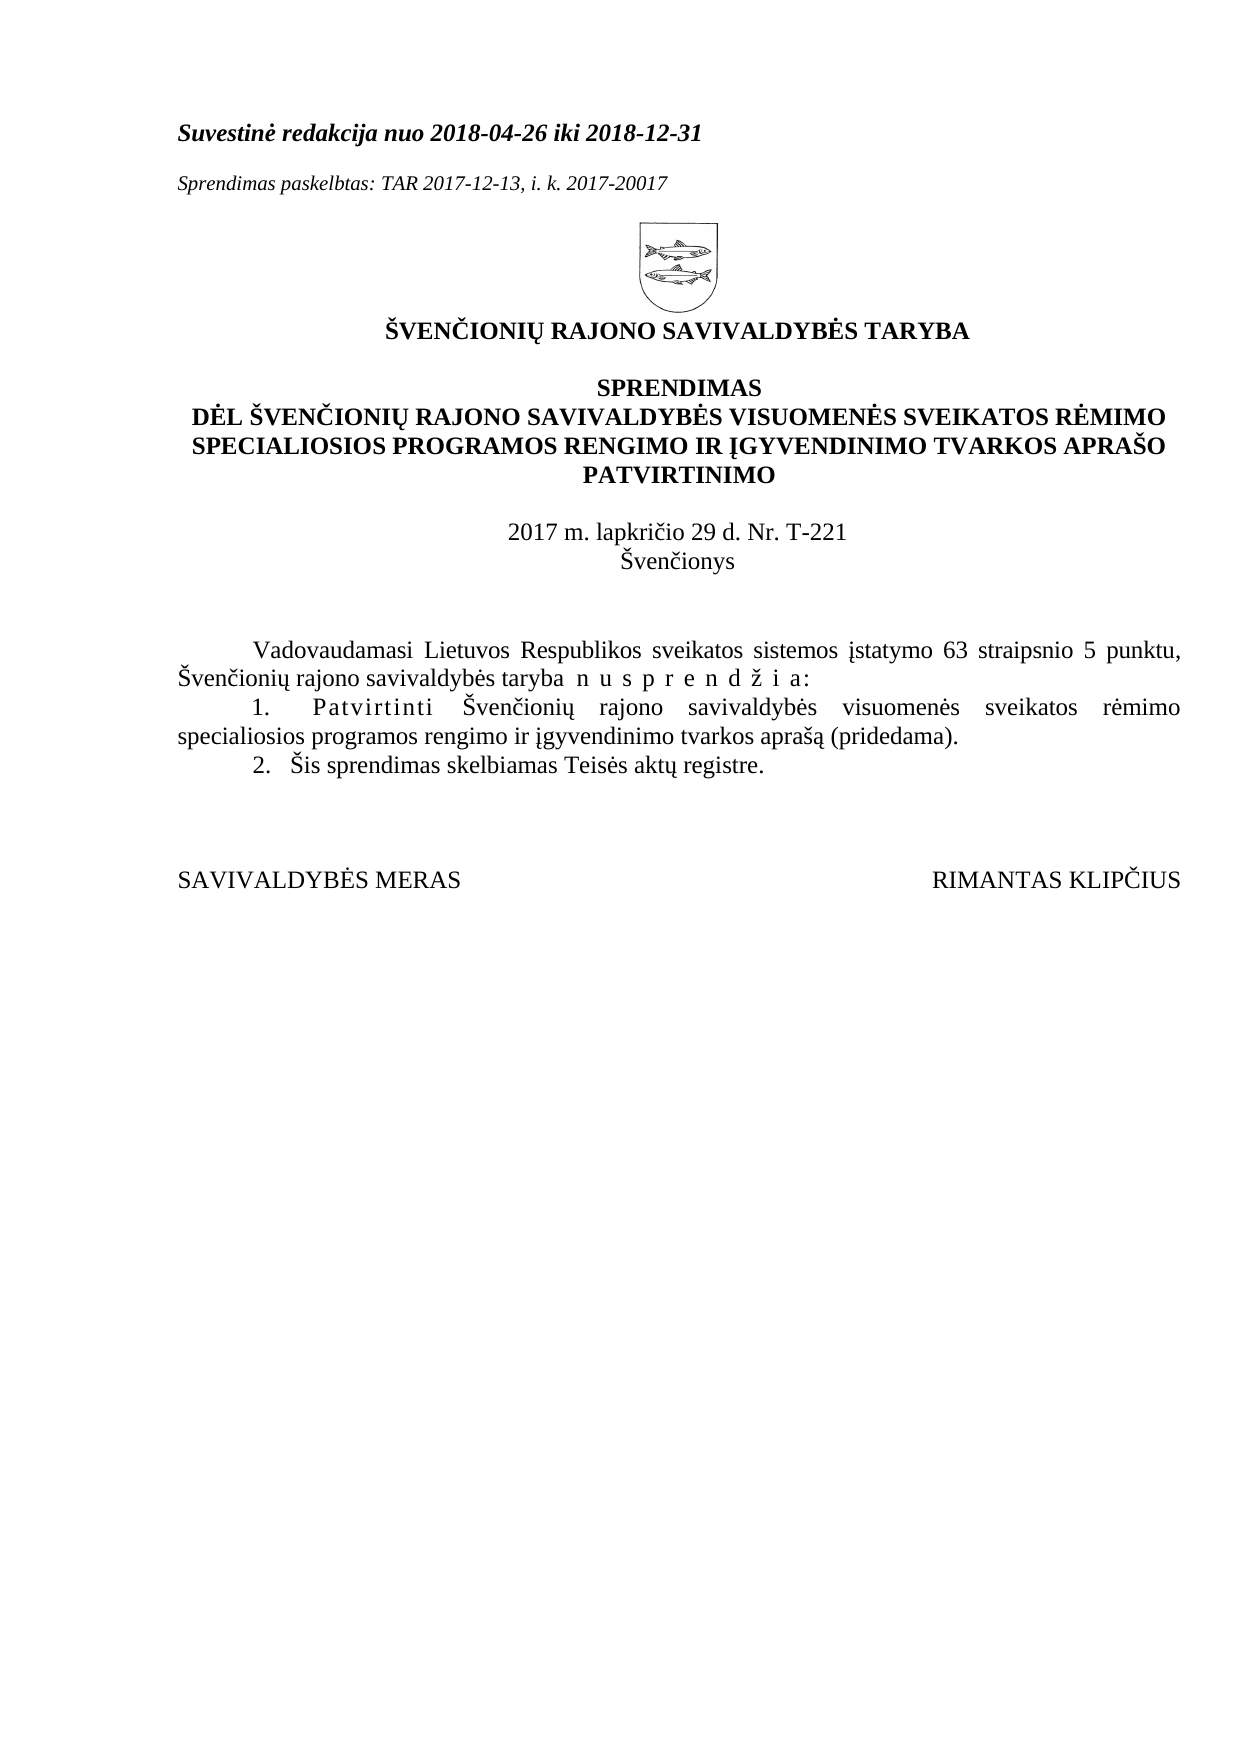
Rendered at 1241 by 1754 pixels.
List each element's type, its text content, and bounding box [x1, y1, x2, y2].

text Sprendimas paskelbtas: TAR 2017-12-13, i. k. 2017-20017 [177, 171, 1181, 195]
text SAVIVALDYBĖS MERAS RIMANTAS KLIPČIUS [177, 865, 1181, 893]
text DĖL ŠVENČIONIŲ RAJONO SAVIVALDYBĖS VISUOMENĖS SVEIKATOS RĖMIMO SPECIALIOSIOS PROGRAMOS RENGIMO IR ĮGYVENDINIMO TVARKOS APRAŠO PATVIRTINIMO [177, 402, 1181, 488]
text 2. Šis sprendimas skelbiamas Teisės aktų registre. [252, 750, 1181, 778]
text 1. Patvirtinti Švenčionių rajono savivaldybės visuomenės sveikatos rėmimo specialiosios programos rengimo ir įgyvendinimo tvarkos aprašą (pridedama). [177, 692, 1181, 750]
text SPRENDIMAS [177, 373, 1181, 402]
text Suvestinė redakcija nuo 2018-04-26 iki 2018-12-31 [177, 118, 1181, 147]
text 2017 m. lapkričio 29 d. Nr. T-221 Švenčionys [174, 517, 1181, 575]
text ŠVENČIONIŲ RAJONO SAVIVALDYBĖS TARYBA [174, 316, 1181, 345]
text Vadovaudamasi Lietuvos Respublikos sveikatos sistemos įstatymo 63 straipsnio 5 punktu, Švenčionių rajono savivaldybės taryba n u s p r e n d ž i a: [177, 635, 1181, 692]
